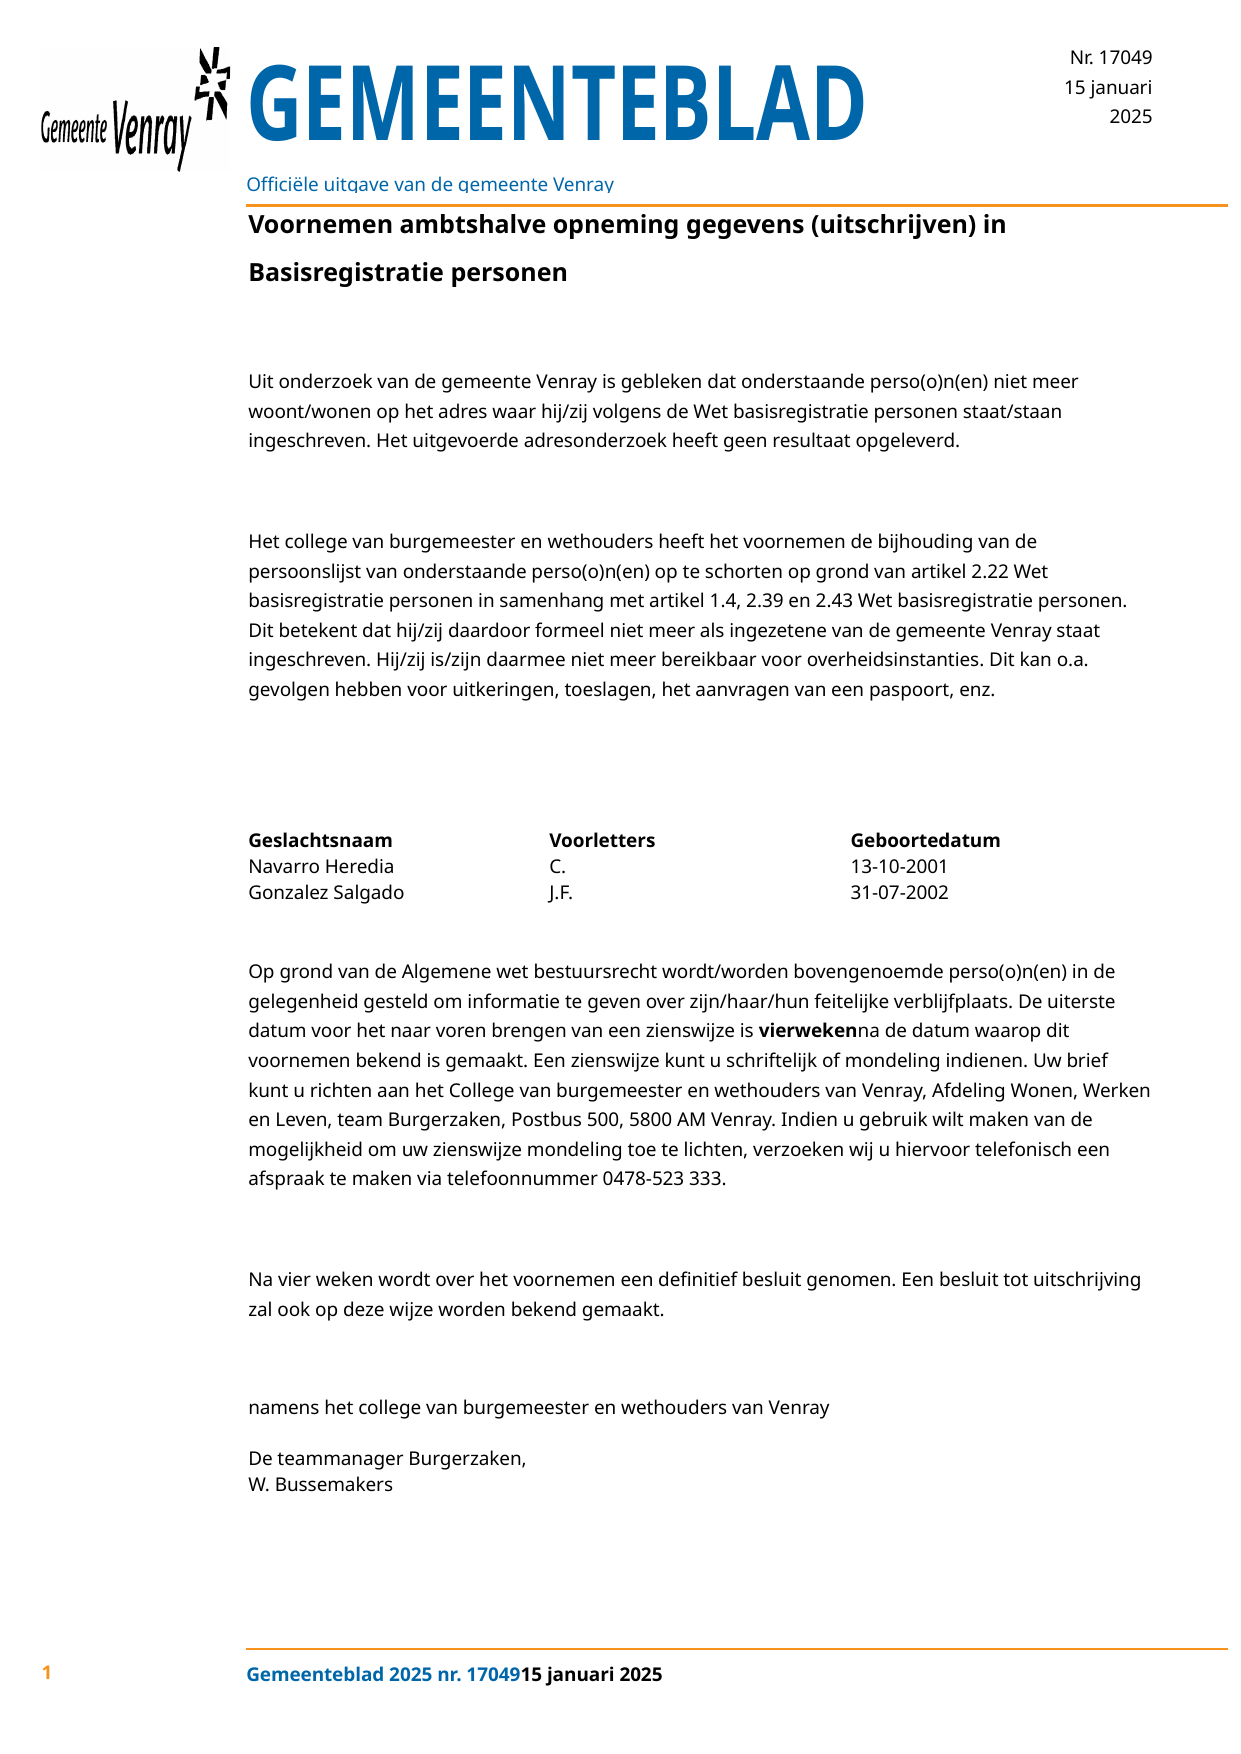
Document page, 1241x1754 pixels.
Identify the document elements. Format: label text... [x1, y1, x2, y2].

text namens het college van burgemeester en wethouders van Venray [248, 1394, 1152, 1420]
table_cell J.F. [549, 879, 850, 905]
table_cell Gonzalez Salgado [248, 879, 549, 905]
text De teammanager Burgerzaken, [248, 1446, 1152, 1471]
table_cell 13-10-2001 [850, 853, 1152, 879]
picture [41, 47, 231, 172]
text Na vier weken wordt over het voornemen een definitief besluit genomen. Een besluit tot uitschrijving zal ook op deze wijze worden bekend gemaakt. [248, 1266, 1152, 1322]
text Het college van burgemeester en wethouders heeft het voornemen de bijhouding van de persoonslijst van onderstaande perso(o)n(en) op te schorten op grond van artikel 2.22 Wet basisregistratie personen in samenhang met artikel 1.4, 2.39 en 2.43 Wet basisregistratie personen. Dit betekent dat hij/zij daardoor formeel niet meer als ingezetene van de gemeente Venray staat ingeschreven. Hij/zij is/zijn daarmee niet meer bereikbaar voor overheidsinstanties. Dit kan o.a. gevolgen hebben voor uitkeringen, toeslagen, het aanvragen van een paspoort, enz. [248, 528, 1152, 702]
text Voornemen ambtshalve opneming gegevens (uitschrijven) in Basisregistratie personen [248, 207, 1152, 288]
table_cell C. [549, 853, 850, 879]
table_header Geslachtsnaam [248, 828, 549, 853]
table_cell Navarro Heredia [248, 853, 549, 879]
table_cell 31-07-2002 [850, 879, 1152, 905]
text W. Bussemakers [248, 1471, 1152, 1497]
table_header Geboortedatum [850, 828, 1152, 853]
table_header Voorletters [549, 828, 850, 853]
text Uit onderzoek van de gemeente Venray is gebleken dat onderstaande perso(o)n(en) niet meer woont/wonen op het adres waar hij/zij volgens de Wet basisregistratie personen staat/staan ingeschreven. Het uitgevoerde adresonderzoek heeft geen resultaat opgeleverd. [248, 368, 1152, 453]
text Op grond van de Algemene wet bestuursrecht wordt/worden bovengenoemde perso(o)n(en) in de gelegenheid gesteld om informatie te geven over zijn/haar/hun feitelijke verblijfplaats. De uiterste datum voor het naar voren brengen van een zienswijze is vierwekenna de datum waarop dit voornemen bekend is gemaakt. Een zienswijze kunt u schriftelijk of mondeling indienen. Uw brief kunt u richten aan het College van burgemeester en wethouders van Venray, Afdeling Wonen, Werken en Leven, team Burgerzaken, Postbus 500, 5800 AM Venray. Indien u gebruik wilt maken van de mogelijkheid om uw zienswijze mondeling toe te lichten, verzoeken wij u hiervoor telefonisch een afspraak te maken via telefoonnummer 0478-523 333. [248, 958, 1152, 1191]
